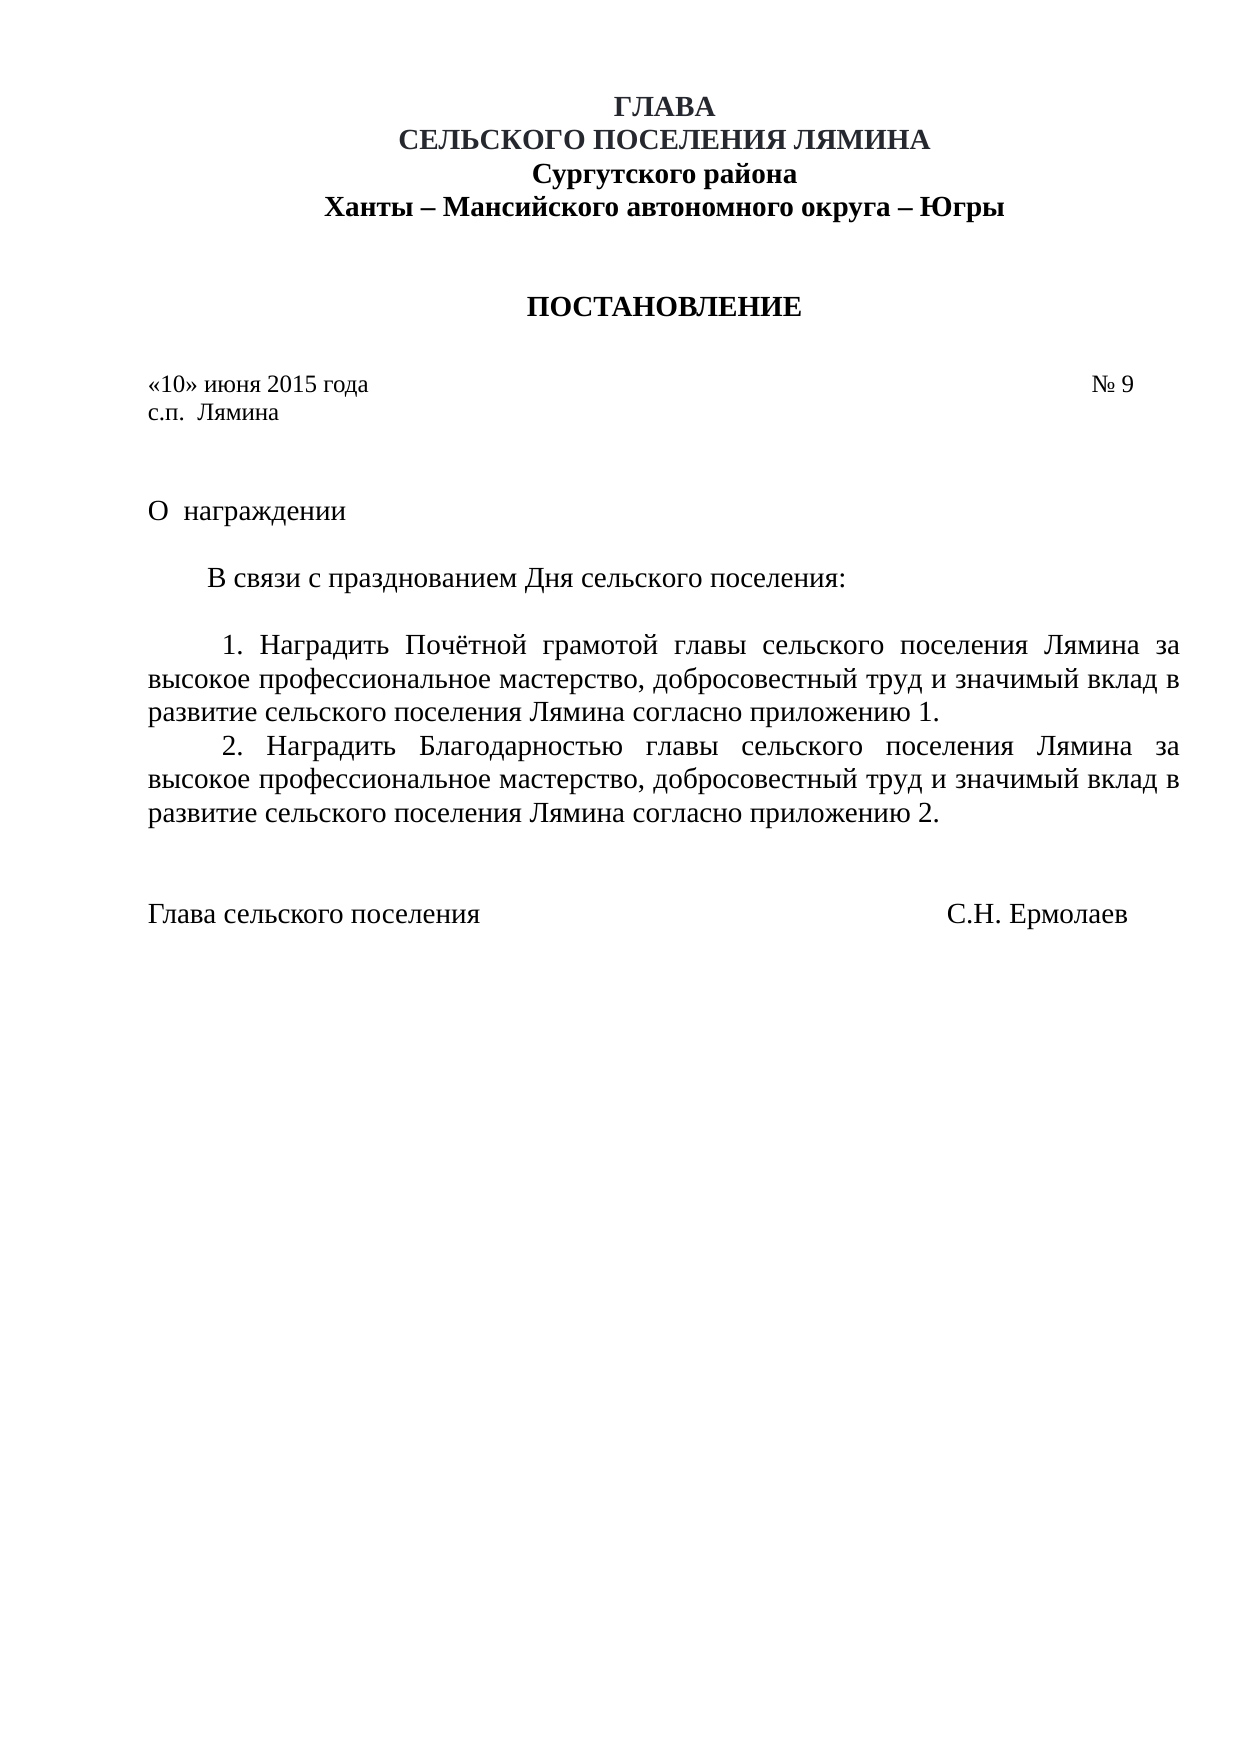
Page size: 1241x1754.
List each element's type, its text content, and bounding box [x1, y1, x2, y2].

text О награждении [148, 493, 1181, 527]
text В связи с празднованием Дня сельского поселения: [148, 560, 1181, 594]
text «10» июня 2015 года № 9 [148, 369, 1181, 397]
text Сургутского района [148, 156, 1181, 189]
text Глава сельского поселения С.Н. Ермолаев [148, 896, 1181, 929]
text ПОСТАНОВЛЕНИЕ [148, 289, 1181, 323]
subtitle ГЛАВА [148, 89, 1181, 122]
text 2. Наградить Благодарностью главы сельского поселения Лямина за высокое профессиональное мастерство, добросовестный труд и значимый вклад в развитие сельского поселения Лямина согласно приложению 2. [148, 728, 1181, 829]
text Ханты – Мансийского автономного округа – Югры [148, 189, 1181, 223]
text с.п. Лямина [148, 397, 1181, 426]
text 1. Наградить Почётной грамотой главы сельского поселения Лямина за высокое профессиональное мастерство, добросовестный труд и значимый вклад в развитие сельского поселения Лямина согласно приложению 1. [148, 627, 1181, 728]
subtitle СЕЛЬСКОГО ПОСЕЛЕНИЯ ЛЯМИНА [148, 122, 1181, 156]
